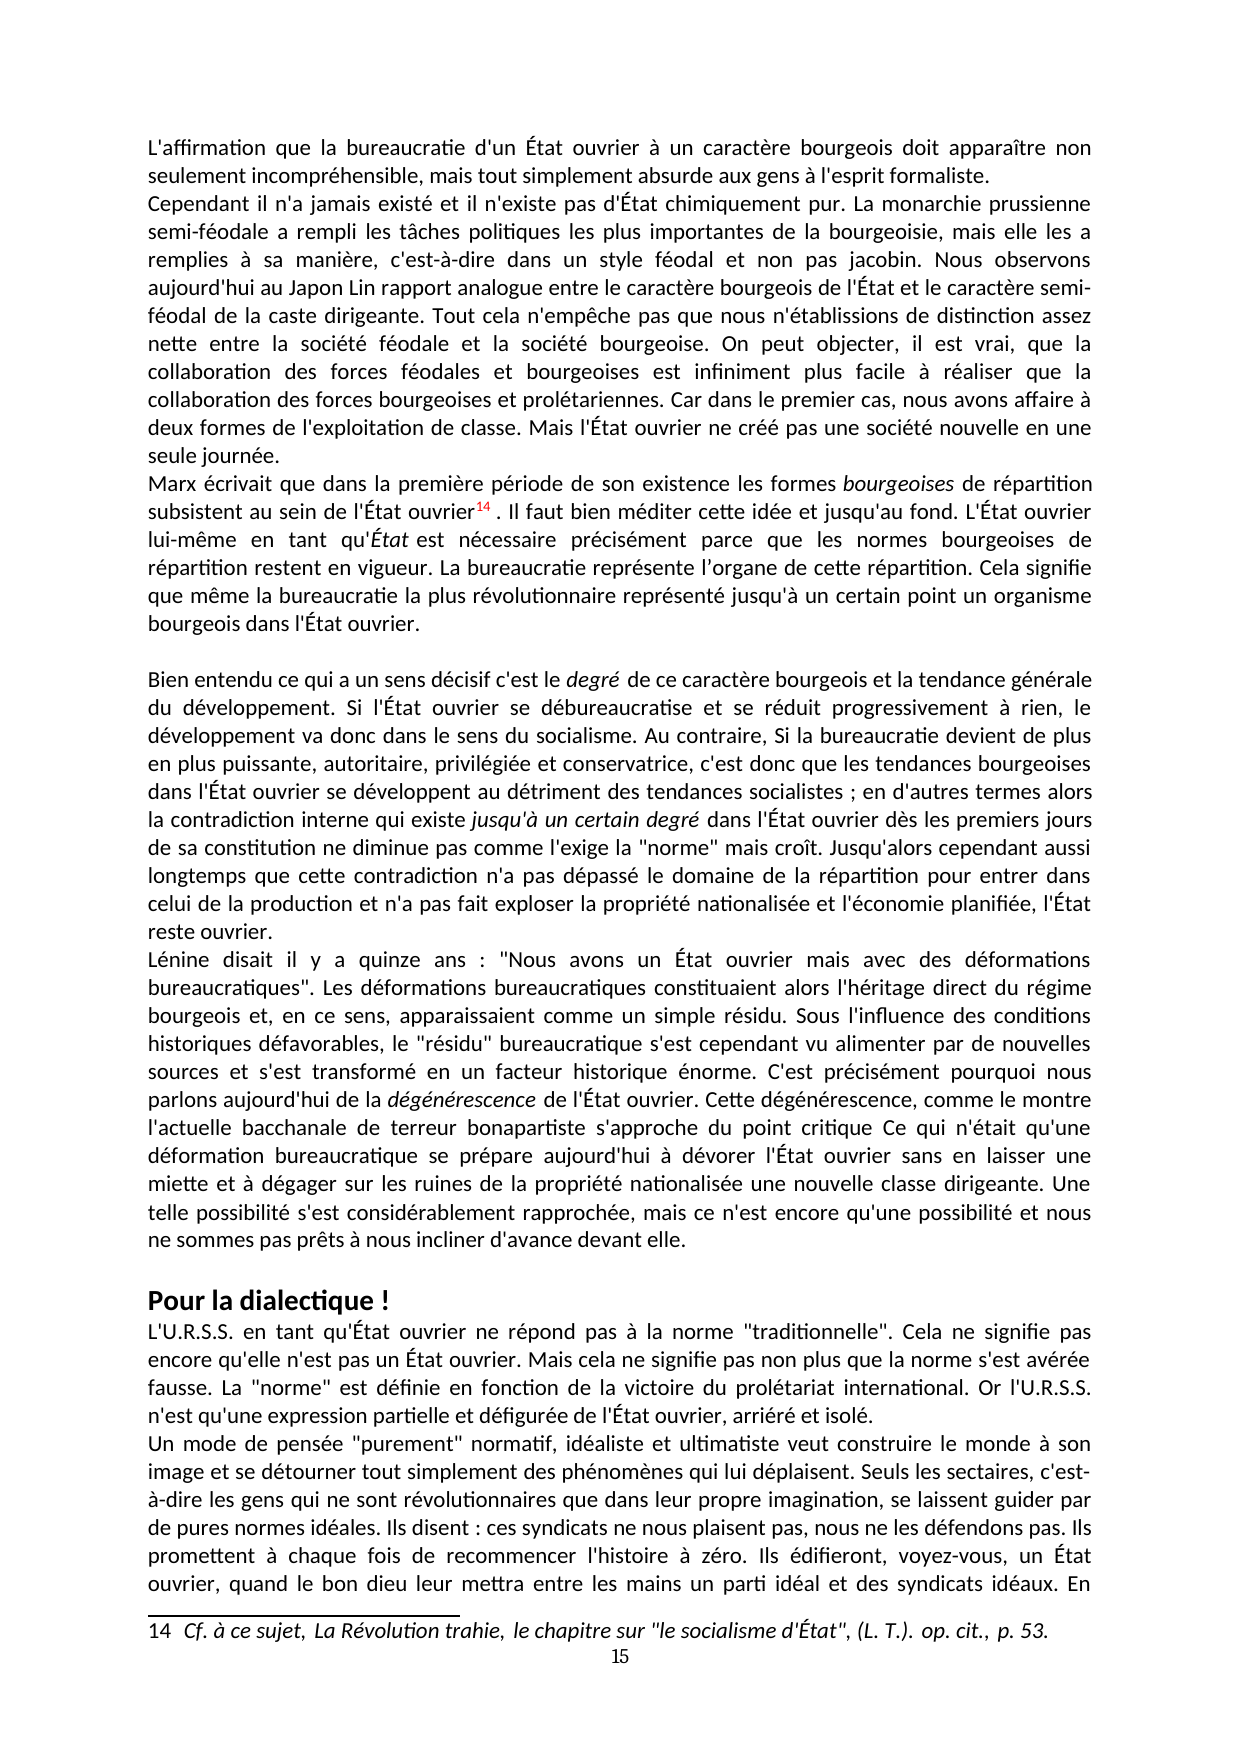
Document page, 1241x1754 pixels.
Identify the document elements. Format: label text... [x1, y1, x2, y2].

text Cf. à ce sujet, La Révolution trahie, le chapitre sur "le socialisme d'État", (L. T.). op. cit., p. 53. [148, 1616, 1093, 1644]
text Pour la dialectique ! [148, 1282, 1093, 1317]
text Lénine disait il y a quinze ans : "Nous avons un État ouvrier mais avec des déformations bureaucratiques". Les déformations bureaucratiques constituaient alors l'héritage direct du régime bourgeois et, en ce sens, apparaissaient comme un simple résidu. Sous l'influence des conditions historiques défavorables, le "résidu" bureaucratique s'est cependant vu alimenter par de nouvelles sources et s'est transformé en un facteur historique énorme. C'est précisément pourquoi nous parlons aujourd'hui de la dégénérescence de l'État ouvrier. Cette dégénérescence, comme le montre l'actuelle bacchanale de terreur bonapartiste s'approche du point critique Ce qui n'était qu'une déformation bureaucratique se prépare aujourd'hui à dévorer l'État ouvrier sans en laisser une miette et à dégager sur les ruines de la propriété nationalisée une nouvelle classe dirigeante. Une telle possibilité s'est considérablement rapprochée, mais ce n'est encore qu'une possibilité et nous ne sommes pas prêts à nous incliner d'avance devant elle. [148, 945, 1093, 1254]
text Cependant il n'a jamais existé et il n'existe pas d'État chimiquement pur. La monarchie prussienne semi-féodale a rempli les tâches politiques les plus importantes de la bourgeoisie, mais elle les a remplies à sa manière, c'est-à-dire dans un style féodal et non pas jacobin. Nous observons aujourd'hui au Japon Lin rapport analogue entre le caractère bourgeois de l'État et le caractère semi-féodal de la caste dirigeante. Tout cela n'empêche pas que nous n'établissions de distinction assez nette entre la société féodale et la société bourgeoise. On peut objecter, il est vrai, que la collaboration des forces féodales et bourgeoises est infiniment plus facile à réaliser que la collaboration des forces bourgeoises et prolétariennes. Car dans le premier cas, nous avons affaire à deux formes de l'exploitation de classe. Mais l'État ouvrier ne créé pas une société nouvelle en une seule journée. [148, 189, 1093, 469]
text Bien entendu ce qui a un sens décisif c'est le degré de ce caractère bourgeois et la tendance générale du développement. Si l'État ouvrier se débureaucratise et se réduit progressivement à rien, le développement va donc dans le sens du socialisme. Au contraire, Si la bureaucratie devient de plus en plus puissante, autoritaire, privilégiée et conservatrice, c'est donc que les tendances bourgeoises dans l'État ouvrier se développent au détriment des tendances socialistes ; en d'autres termes alors la contradiction interne qui existe jusqu'à un certain degré dans l'État ouvrier dès les premiers jours de sa constitution ne diminue pas comme l'exige la "norme" mais croît. Jusqu'alors cependant aussi longtemps que cette contradiction n'a pas dépassé le domaine de la répartition pour entrer dans celui de la production et n'a pas fait exploser la propriété nationalisée et l'économie planifiée, l'État reste ouvrier. [148, 665, 1093, 945]
text Un mode de pensée "purement" normatif, idéaliste et ultimatiste veut construire le monde à son image et se détourner tout simplement des phénomènes qui lui déplaisent. Seuls les sectaires, c'est-à-dire les gens qui ne sont révolutionnaires que dans leur propre imagination, se laissent guider par de pures normes idéales. Ils disent : ces syndicats ne nous plaisent pas, nous ne les défendons pas. Ils promettent à chaque fois de recommencer l'histoire à zéro. Ils édifieront, voyez-vous, un État ouvrier, quand le bon dieu leur mettra entre les mains un parti idéal et des syndicats idéaux. En [148, 1429, 1093, 1597]
text Marx écrivait que dans la première période de son existence les formes bourgeoises de répartition subsistent au sein de l'État ouvrier . Il faut bien méditer cette idée et jusqu'au fond. L'État ouvrier lui-même en tant qu'État est nécessaire précisément parce que les normes bourgeoises de répartition restent en vigueur. La bureaucratie représente l’organe de cette répartition. Cela signifie que même la bureaucratie la plus révolutionnaire représenté jusqu'à un certain point un organisme bourgeois dans l'État ouvrier. [148, 469, 1093, 637]
text L'U.R.S.S. en tant qu'État ouvrier ne répond pas à la norme "traditionnelle". Cela ne signifie pas encore qu'elle n'est pas un État ouvrier. Mais cela ne signifie pas non plus que la norme s'est avérée fausse. La "norme" est définie en fonction de la victoire du prolétariat international. Or l'U.R.S.S. n'est qu'une expression partielle et défigurée de l'État ouvrier, arriéré et isolé. [148, 1317, 1093, 1429]
text L'affirmation que la bureaucratie d'un État ouvrier à un caractère bourgeois doit apparaître non seulement incompréhensible, mais tout simplement absurde aux gens à l'esprit formaliste. [148, 133, 1093, 189]
